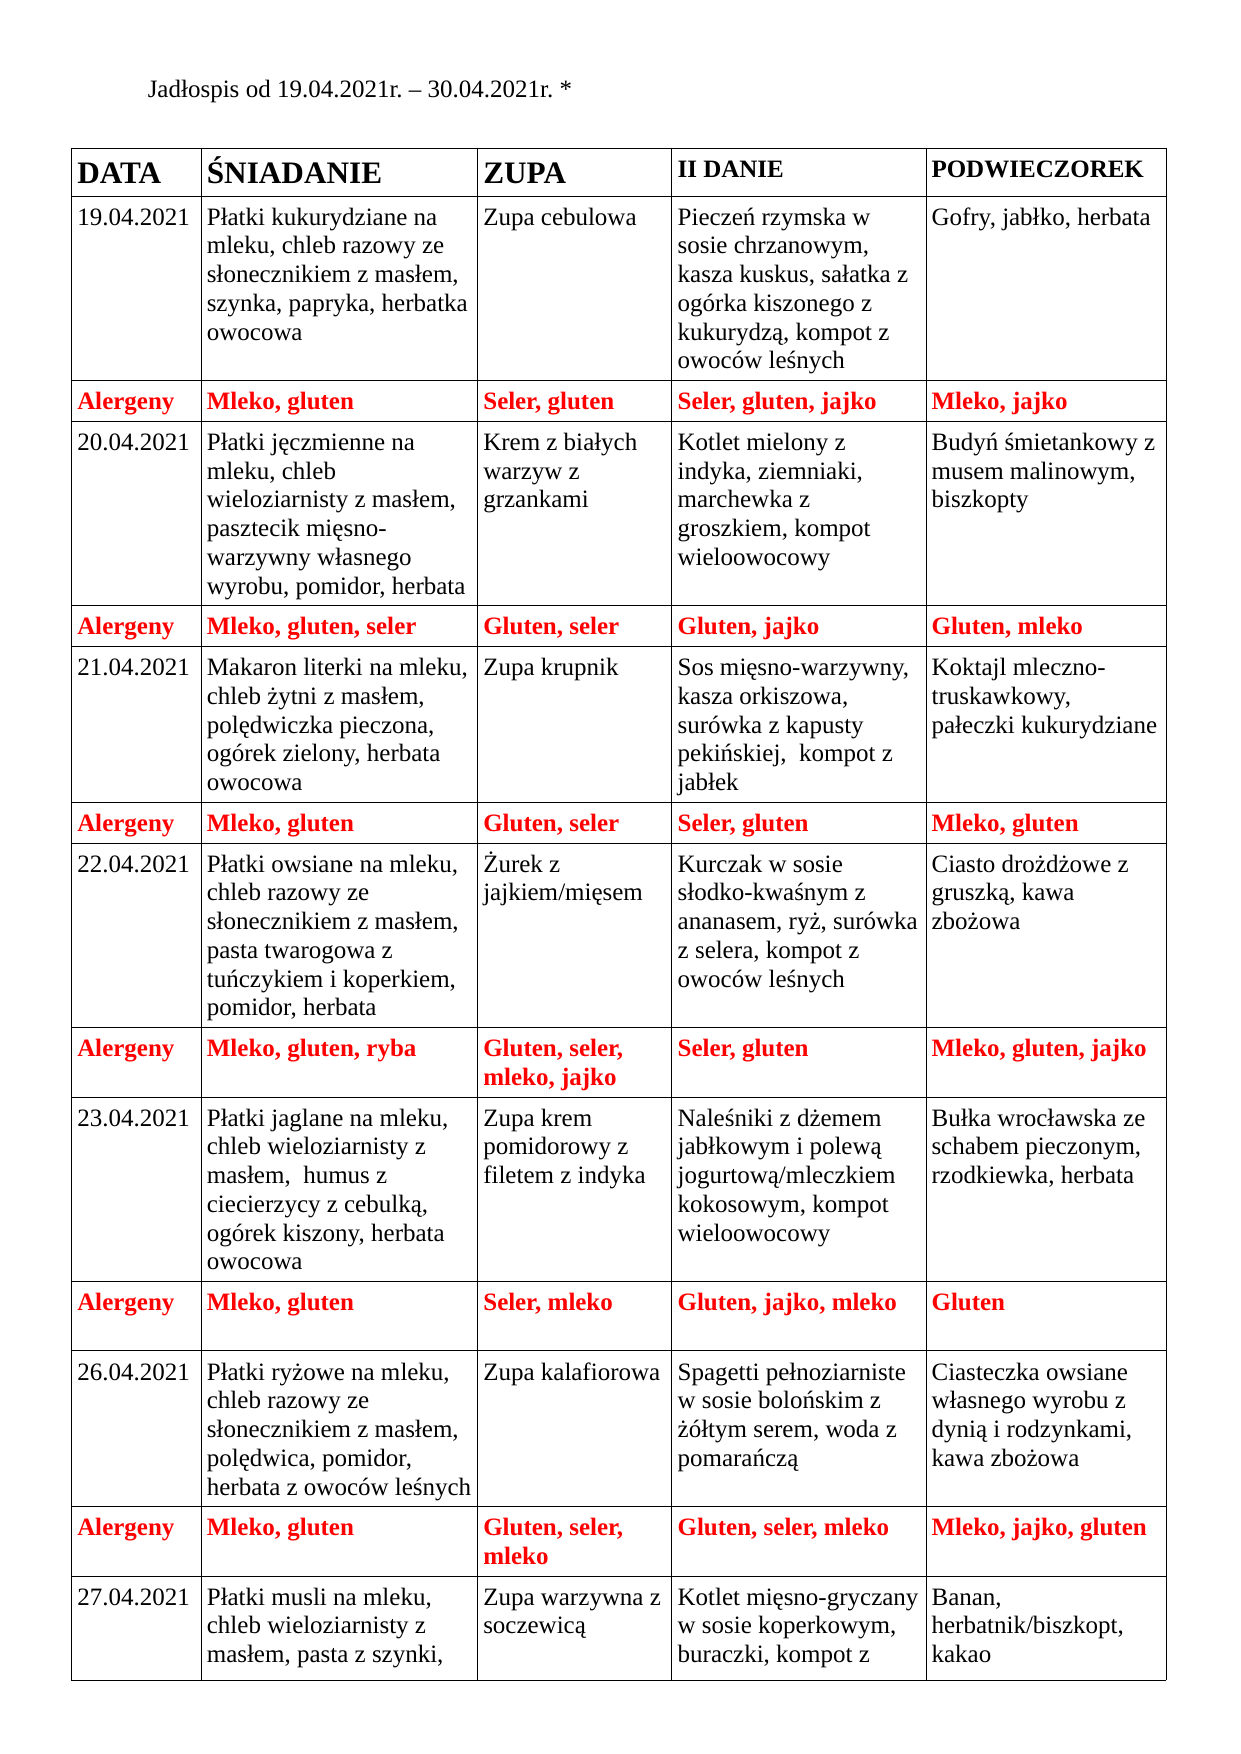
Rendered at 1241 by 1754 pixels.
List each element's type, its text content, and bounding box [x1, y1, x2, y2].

table_cell Alergeny [72, 1507, 201, 1576]
table_cell 20.04.2021 [72, 422, 201, 605]
table_cell Gluten, jajko, mleko [672, 1282, 926, 1350]
table_cell 27.04.2021 [72, 1577, 201, 1680]
table_cell 19.04.2021 [72, 197, 201, 380]
table_cell Żurek z jajkiem/mięsem [478, 844, 671, 1027]
table_cell Alergeny [72, 381, 201, 421]
table_cell Mleko, gluten [202, 381, 477, 421]
table_cell Mleko, gluten [202, 1507, 477, 1576]
table_cell Mleko, gluten, seler [202, 606, 477, 646]
table_header ZUPA [478, 149, 671, 196]
table_cell Ciasto drożdżowe z gruszką, kawa zbożowa [927, 844, 1166, 1027]
table_cell Seler, gluten [478, 381, 671, 421]
table_cell Sos mięsno-warzywny, kasza orkiszowa, surówka z kapusty pekińskiej, kompot z jabłek [672, 647, 926, 802]
table_cell Gluten, seler, mleko [672, 1507, 926, 1576]
table_cell Alergeny [72, 1282, 201, 1350]
table_cell Alergeny [72, 803, 201, 842]
table_cell 23.04.2021 [72, 1098, 201, 1281]
table_cell Mleko, gluten [202, 803, 477, 842]
table_cell Płatki jęczmienne na mleku, chleb wieloziarnisty z masłem, pasztecik mięsno-warzywny własnego wyrobu, pomidor, herbata [202, 422, 477, 605]
table_cell Kotlet mięsno-gryczany w sosie koperkowym, buraczki, kompot z [672, 1577, 926, 1680]
table_cell Płatki musli na mleku, chleb wieloziarnisty z masłem, pasta z szynki, [202, 1577, 477, 1680]
table_cell Kurczak w sosie słodko-kwaśnym z ananasem, ryż, surówka z selera, kompot z owoców leśnych [672, 844, 926, 1027]
table_header DATA [72, 149, 201, 196]
table_cell Seler, gluten, jajko [672, 381, 926, 421]
table_cell Mleko, jajko [927, 381, 1166, 421]
table_cell Gluten, seler [478, 606, 671, 646]
table_cell Makaron literki na mleku, chleb żytni z masłem, polędwiczka pieczona, ogórek zielony, herbata owocowa [202, 647, 477, 802]
table_cell Spagetti pełnoziarniste w sosie bolońskim z żółtym serem, woda z pomarańczą [672, 1351, 926, 1506]
table_cell Płatki kukurydziane na mleku, chleb razowy ze słonecznikiem z masłem, szynka, papryka, herbatka owocowa [202, 197, 477, 380]
table_cell Gofry, jabłko, herbata [927, 197, 1166, 380]
table_cell Płatki owsiane na mleku, chleb razowy ze słonecznikiem z masłem, pasta twarogowa z tuńczykiem i koperkiem, pomidor, herbata [202, 844, 477, 1027]
table_cell 22.04.2021 [72, 844, 201, 1027]
table_cell Naleśniki z dżemem jabłkowym i polewą jogurtową/mleczkiem kokosowym, kompot wieloowocowy [672, 1098, 926, 1281]
table_cell Banan, herbatnik/biszkopt, kakao [927, 1577, 1166, 1680]
table_cell Zupa krupnik [478, 647, 671, 802]
table_cell Gluten, seler, mleko [478, 1507, 671, 1576]
table_cell Zupa warzywna z soczewicą [478, 1577, 671, 1680]
table_cell Pieczeń rzymska w sosie chrzanowym, kasza kuskus, sałatka z ogórka kiszonego z kukurydzą, kompot z owoców leśnych [672, 197, 926, 380]
table_cell 21.04.2021 [72, 647, 201, 802]
table_cell Kotlet mielony z indyka, ziemniaki, marchewka z groszkiem, kompot wieloowocowy [672, 422, 926, 605]
table_cell Mleko, gluten, jajko [927, 1028, 1166, 1096]
table_cell Krem z białych warzyw z grzankami [478, 422, 671, 605]
table_cell Mleko, jajko, gluten [927, 1507, 1166, 1576]
table_cell Płatki jaglane na mleku, chleb wieloziarnisty z masłem, humus z ciecierzycy z cebulką, ogórek kiszony, herbata owocowa [202, 1098, 477, 1281]
table_cell Gluten, seler [478, 803, 671, 842]
table_cell Koktajl mleczno-truskawkowy, pałeczki kukurydziane [927, 647, 1166, 802]
table_cell Gluten, mleko [927, 606, 1166, 646]
table_cell Alergeny [72, 606, 201, 646]
table_cell Alergeny [72, 1028, 201, 1096]
table_cell Mleko, gluten, ryba [202, 1028, 477, 1096]
table_cell Seler, mleko [478, 1282, 671, 1350]
table_header II DANIE [672, 149, 926, 196]
table_header PODWIECZOREK [927, 149, 1166, 196]
table_cell Płatki ryżowe na mleku, chleb razowy ze słonecznikiem z masłem, polędwica, pomidor, herbata z owoców leśnych [202, 1351, 477, 1506]
table_cell Seler, gluten [672, 803, 926, 842]
table_cell Bułka wrocławska ze schabem pieczonym, rzodkiewka, herbata [927, 1098, 1166, 1281]
table_cell Gluten, seler, mleko, jajko [478, 1028, 671, 1096]
table_cell Budyń śmietankowy z musem malinowym, biszkopty [927, 422, 1166, 605]
table_cell Mleko, gluten [927, 803, 1166, 842]
table_cell Gluten, jajko [672, 606, 926, 646]
table_cell Zupa cebulowa [478, 197, 671, 380]
table_cell Mleko, gluten [202, 1282, 477, 1350]
table_header ŚNIADANIE [202, 149, 477, 196]
table_cell Zupa krem pomidorowy z filetem z indyka [478, 1098, 671, 1281]
table_cell Ciasteczka owsiane własnego wyrobu z dynią i rodzynkami, kawa zbożowa [927, 1351, 1166, 1506]
table_cell Gluten [927, 1282, 1166, 1350]
table_cell Seler, gluten [672, 1028, 926, 1096]
table_cell 26.04.2021 [72, 1351, 201, 1506]
table_cell Zupa kalafiorowa [478, 1351, 671, 1506]
